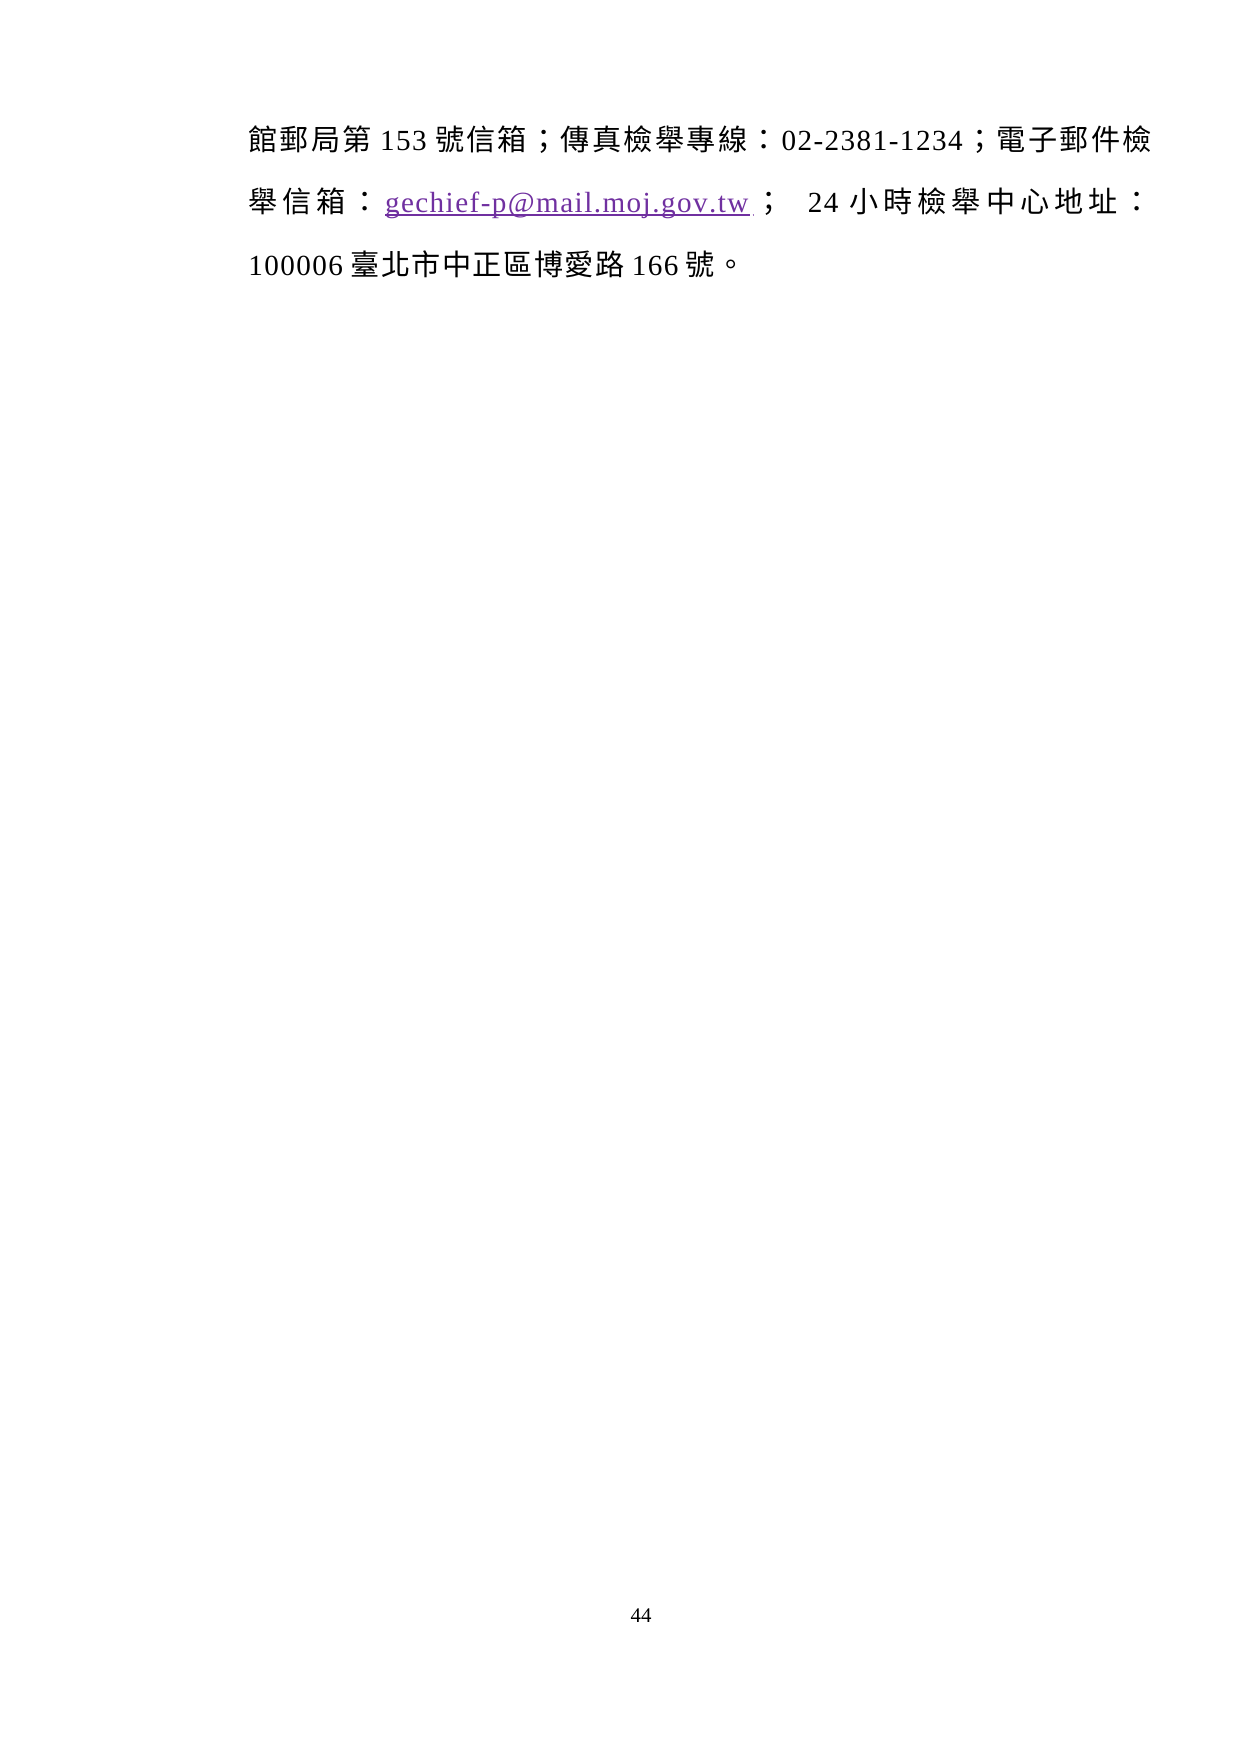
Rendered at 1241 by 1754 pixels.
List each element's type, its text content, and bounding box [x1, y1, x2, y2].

list 館郵局第153號信箱；傳真檢舉專線：02-2381-1234；電子郵件檢舉信箱：gechief-p@mail.moj.gov.tw； 24小時檢舉中心地址：100006臺北市中正區博愛路166號。 [130, 96, 1152, 283]
